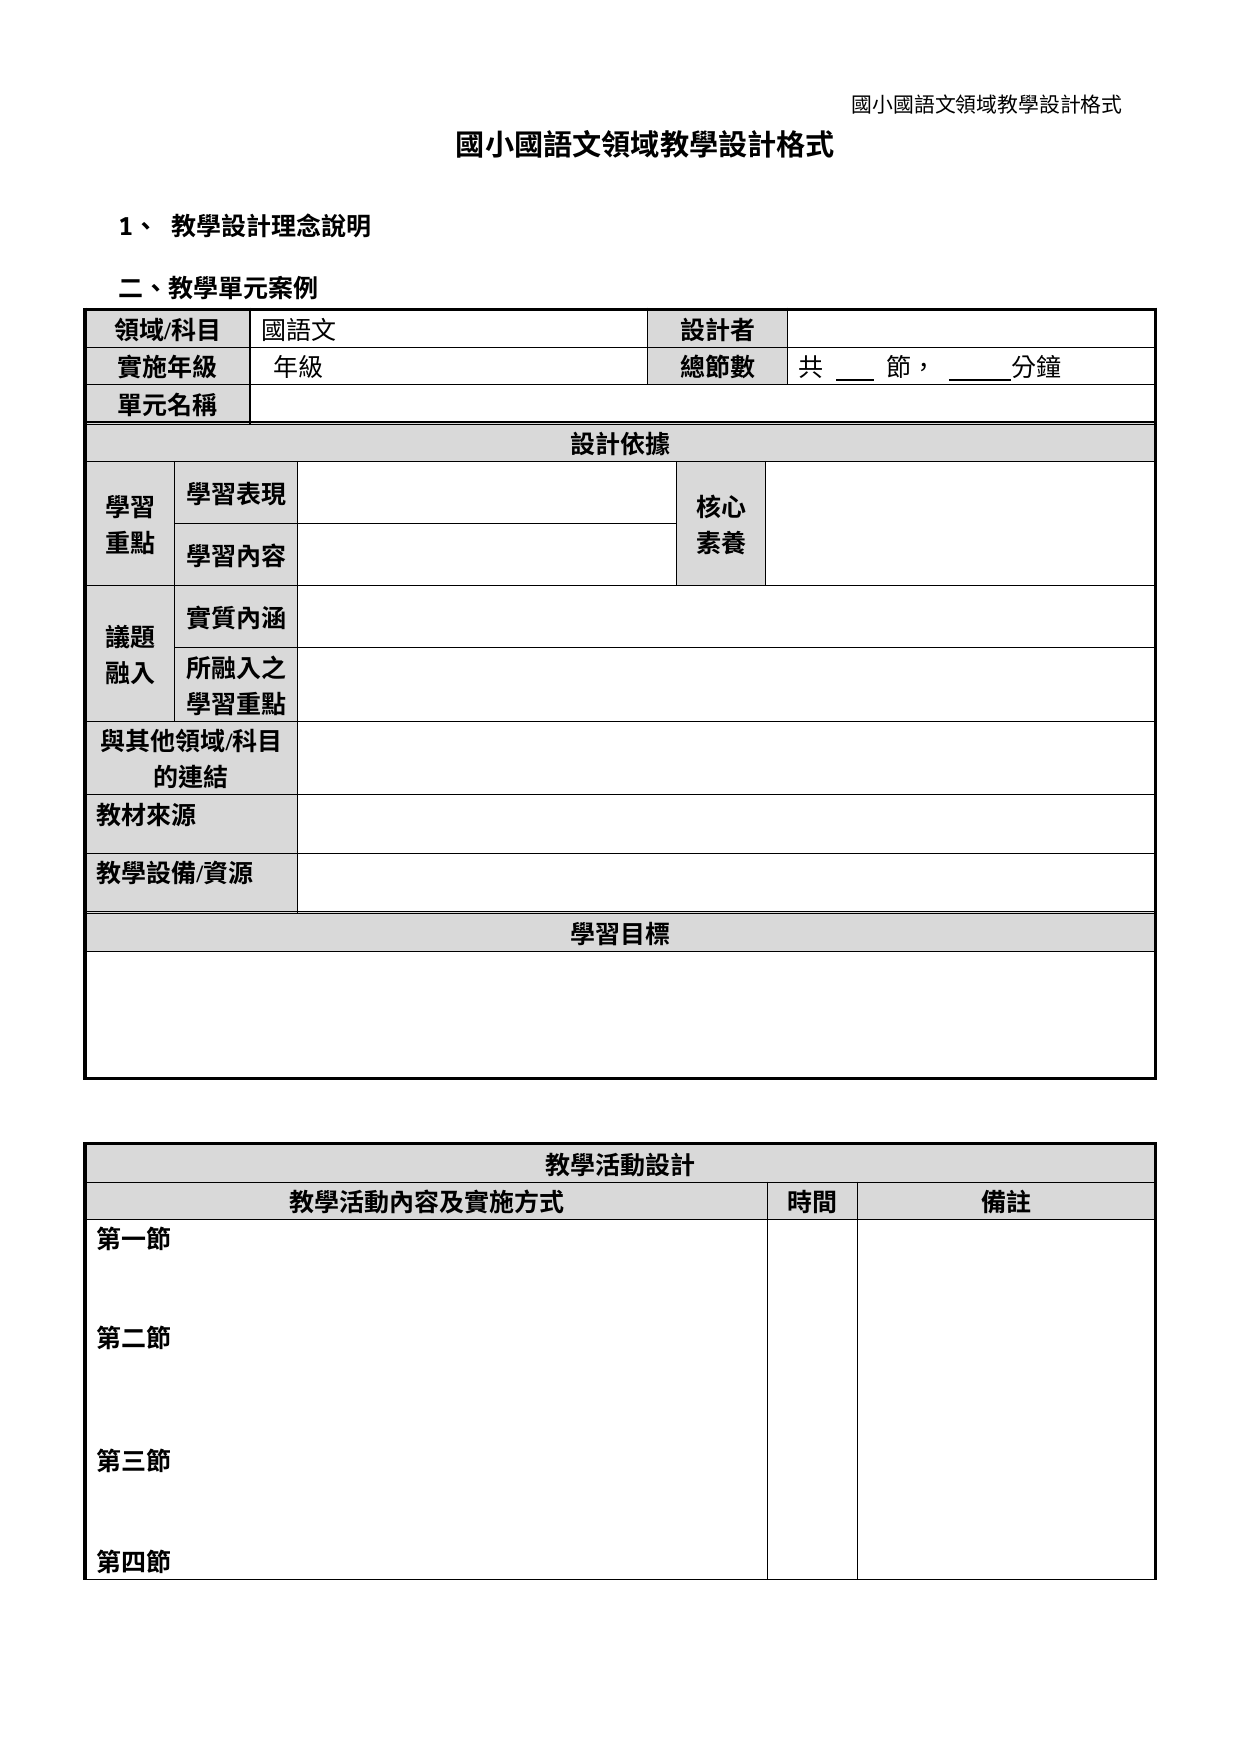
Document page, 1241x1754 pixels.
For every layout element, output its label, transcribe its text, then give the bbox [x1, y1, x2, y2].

table_cell 所融入之學習重點 [175, 648, 297, 721]
table_cell 第一節 第二節 第三節 第四節 [87, 1220, 767, 1579]
table_header 設計者 [648, 311, 787, 347]
table_cell [298, 854, 1154, 911]
table_cell 備註 [858, 1183, 1154, 1219]
table_cell 核心 素養 [677, 462, 765, 585]
table_cell [298, 524, 676, 585]
table_cell [768, 1220, 857, 1579]
table_cell [298, 586, 1154, 647]
list 教學設計理念說明 [118, 182, 1122, 245]
table_header 教學活動設計 [87, 1145, 1154, 1182]
table_cell 實質內涵 [175, 586, 297, 647]
table_header 國語文 [251, 311, 647, 347]
table_cell 學習 重點 [87, 462, 174, 585]
table_cell 與其他領域/科目的連結 [87, 722, 297, 794]
table_cell 學習表現 [175, 462, 297, 523]
table_cell 時間 [768, 1183, 857, 1219]
table_cell 學習目標 [87, 914, 1154, 951]
table_cell 教學設備/資源 [87, 854, 297, 911]
table_cell 設計依據 [87, 425, 1154, 461]
table_cell 年級 [251, 348, 647, 384]
table_cell [298, 462, 676, 523]
table_cell [298, 795, 1154, 853]
table_cell 總節數 [648, 348, 787, 384]
table_cell 實施年級 [87, 348, 249, 384]
table_cell 教材來源 [87, 795, 297, 853]
table_cell 學習內容 [175, 524, 297, 585]
table_cell 教學活動內容及實施方式 [87, 1183, 767, 1219]
table_cell [858, 1220, 1154, 1579]
table_cell 議題 融入 [87, 586, 174, 721]
table_cell 共 節， 分鐘 [788, 348, 1154, 384]
table_header 領域/科目 [87, 311, 249, 347]
table_cell [87, 952, 1154, 1077]
text 國小國語文領域教學設計格式 [118, 122, 1122, 164]
text 二、教學單元案例 [118, 245, 1122, 307]
table_cell [298, 648, 1154, 721]
table_header [788, 311, 1154, 347]
table_cell [298, 722, 1154, 794]
table_cell [251, 385, 1154, 421]
table_cell [766, 462, 1154, 585]
table_cell 單元名稱 [87, 385, 249, 421]
